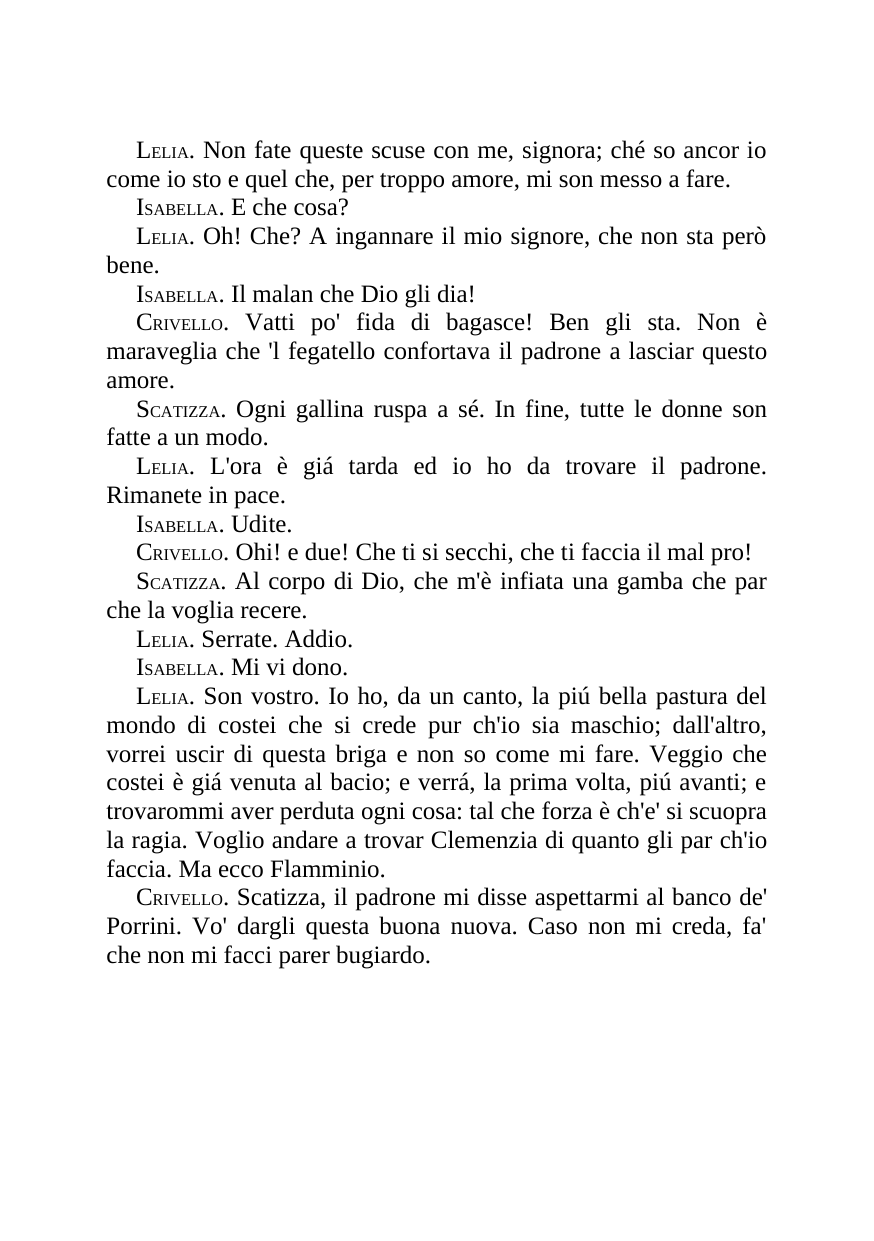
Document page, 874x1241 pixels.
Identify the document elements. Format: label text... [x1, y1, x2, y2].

text Isabella. Udite. [106, 509, 768, 537]
text Lelia. Serrate. Addio. [106, 624, 768, 652]
text Crivello. Scatizza, il padrone mi disse aspettarmi al banco de' Porrini. Vo' dargli questa buona nuova. Caso non mi creda, fa' che non mi facci parer bugiardo. [106, 882, 768, 969]
text Scatizza. Al corpo di Dio, che m'è infiata una gamba che par che la voglia recere. [106, 566, 768, 624]
text Crivello. Vatti po' fida di bagasce! Ben gli sta. Non è maraveglia che 'l fegatello confortava il padrone a lasciar questo amore. [106, 307, 768, 394]
text Scatizza. Ogni gallina ruspa a sé. In fine, tutte le donne son fatte a un modo. [106, 394, 768, 451]
text Lelia. Son vostro. Io ho, da un canto, la piú bella pastura del mondo di costei che si crede pur ch'io sia maschio; dall'altro, vorrei uscir di questa briga e non so come mi fare. Veggio che costei è giá venuta al bacio; e verrá, la prima volta, piú avanti; e trovarommi aver perduta ogni cosa: tal che forza è ch'e' si scuopra la ragia. Voglio andare a trovar Clemenzia di quanto gli par ch'io faccia. Ma ecco Flamminio. [106, 681, 768, 882]
text Isabella. E che cosa? [106, 192, 768, 221]
text Isabella. Mi vi dono. [106, 652, 768, 681]
text Lelia. Oh! Che? A ingannare il mio signore, che non sta però bene. [106, 221, 768, 279]
text Crivello. Ohi! e due! Che ti si secchi, che ti faccia il mal pro! [106, 537, 768, 566]
text Lelia. Non fate queste scuse con me, signora; ché so ancor io come io sto e quel che, per troppo amore, mi son messo a fare. [106, 135, 768, 192]
text Isabella. Il malan che Dio gli dia! [106, 279, 768, 307]
text Lelia. L'ora è giá tarda ed io ho da trovare il padrone. Rimanete in pace. [106, 451, 768, 509]
